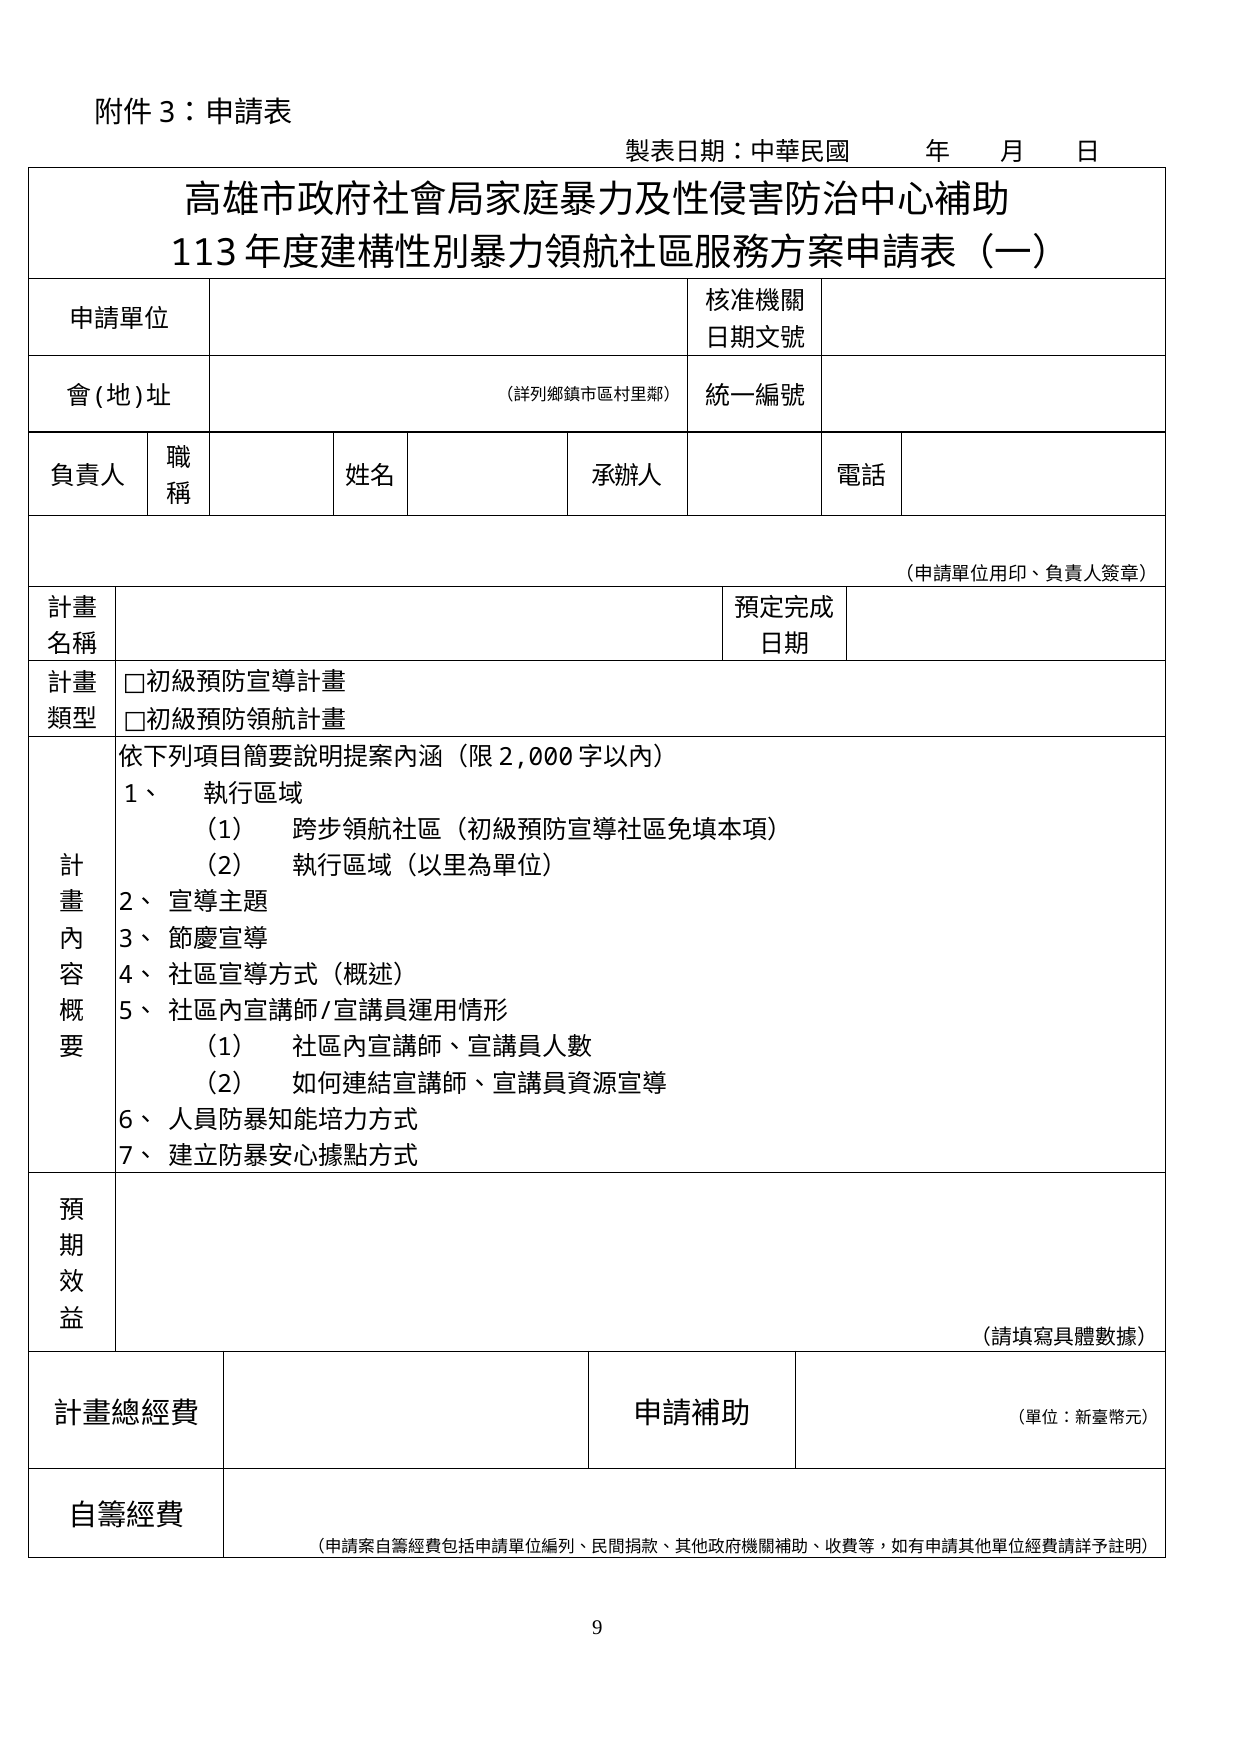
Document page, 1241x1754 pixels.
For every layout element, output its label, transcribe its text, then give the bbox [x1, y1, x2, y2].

table_cell 統一編號 [688, 356, 821, 431]
table_cell [688, 433, 821, 515]
table_cell 職稱 [148, 433, 209, 515]
table_cell 承辦人 [568, 433, 687, 515]
table_cell 預 期 效 益 [29, 1173, 115, 1351]
table_cell 核准機關 日期文號 [688, 279, 821, 355]
table_cell [822, 356, 1165, 431]
table_cell 計畫總經費 [29, 1352, 223, 1468]
table_cell [210, 433, 333, 515]
table_cell [116, 587, 722, 660]
table_cell （申請單位用印、負責人簽章） [29, 516, 1165, 586]
table_cell 依下列項目簡要說明提案內涵（限2,000字以內） 執行區域 跨步領航社區（初級預防宣導社區免填本項） 執行區域（以里為單位） 宣導主題 節慶宣導 社區宣導方式（概述） 社區內宣講師/宣講員運用情形 社區內宣講師、宣講員人數 如何連結宣講師、宣講員資源宣導 人員防暴知能培力方式 建立防暴安心據點方式 [116, 737, 1165, 1172]
table_cell 計 畫 內 容 概 要 [29, 737, 115, 1172]
table_cell 姓名 [334, 433, 407, 515]
table_cell □初級預防宣導計畫 □初級預防領航計畫 [116, 661, 1165, 736]
text 製表日期：中華民國 年 月 日 [94, 131, 1100, 167]
table_cell （詳列鄉鎮市區村里鄰） [210, 356, 687, 431]
table_cell 電話 [822, 433, 901, 515]
table_cell [902, 433, 1165, 515]
table_cell [224, 1352, 588, 1468]
table_cell 負責人 [29, 433, 147, 515]
table_cell 申請單位 [29, 279, 209, 355]
table_cell [847, 587, 1165, 660]
table_cell （申請案自籌經費包括申請單位編列、民間捐款、其他政府機關補助、收費等，如有申請其他單位經費請詳予註明） [224, 1469, 1165, 1557]
table_cell （請填寫具體數據） [116, 1173, 1165, 1351]
table_cell 計畫類型 [29, 661, 115, 736]
table_cell [822, 279, 1165, 355]
table_header 高雄市政府社會局家庭暴力及性侵害防治中心補助 □□113年度建構性別暴力領航社區服務方案申請表（一） [29, 168, 1165, 278]
table_cell [210, 279, 687, 355]
table_cell 會(地)址 [29, 356, 209, 431]
table_cell （單位：新臺幣元） [796, 1352, 1165, 1468]
table_cell [408, 433, 567, 515]
table_cell 計畫 名稱 [29, 587, 115, 660]
table_cell 自籌經費 [29, 1469, 223, 1557]
table_cell 預定完成日期 [723, 587, 846, 660]
table_cell 申請補助 [589, 1352, 795, 1468]
